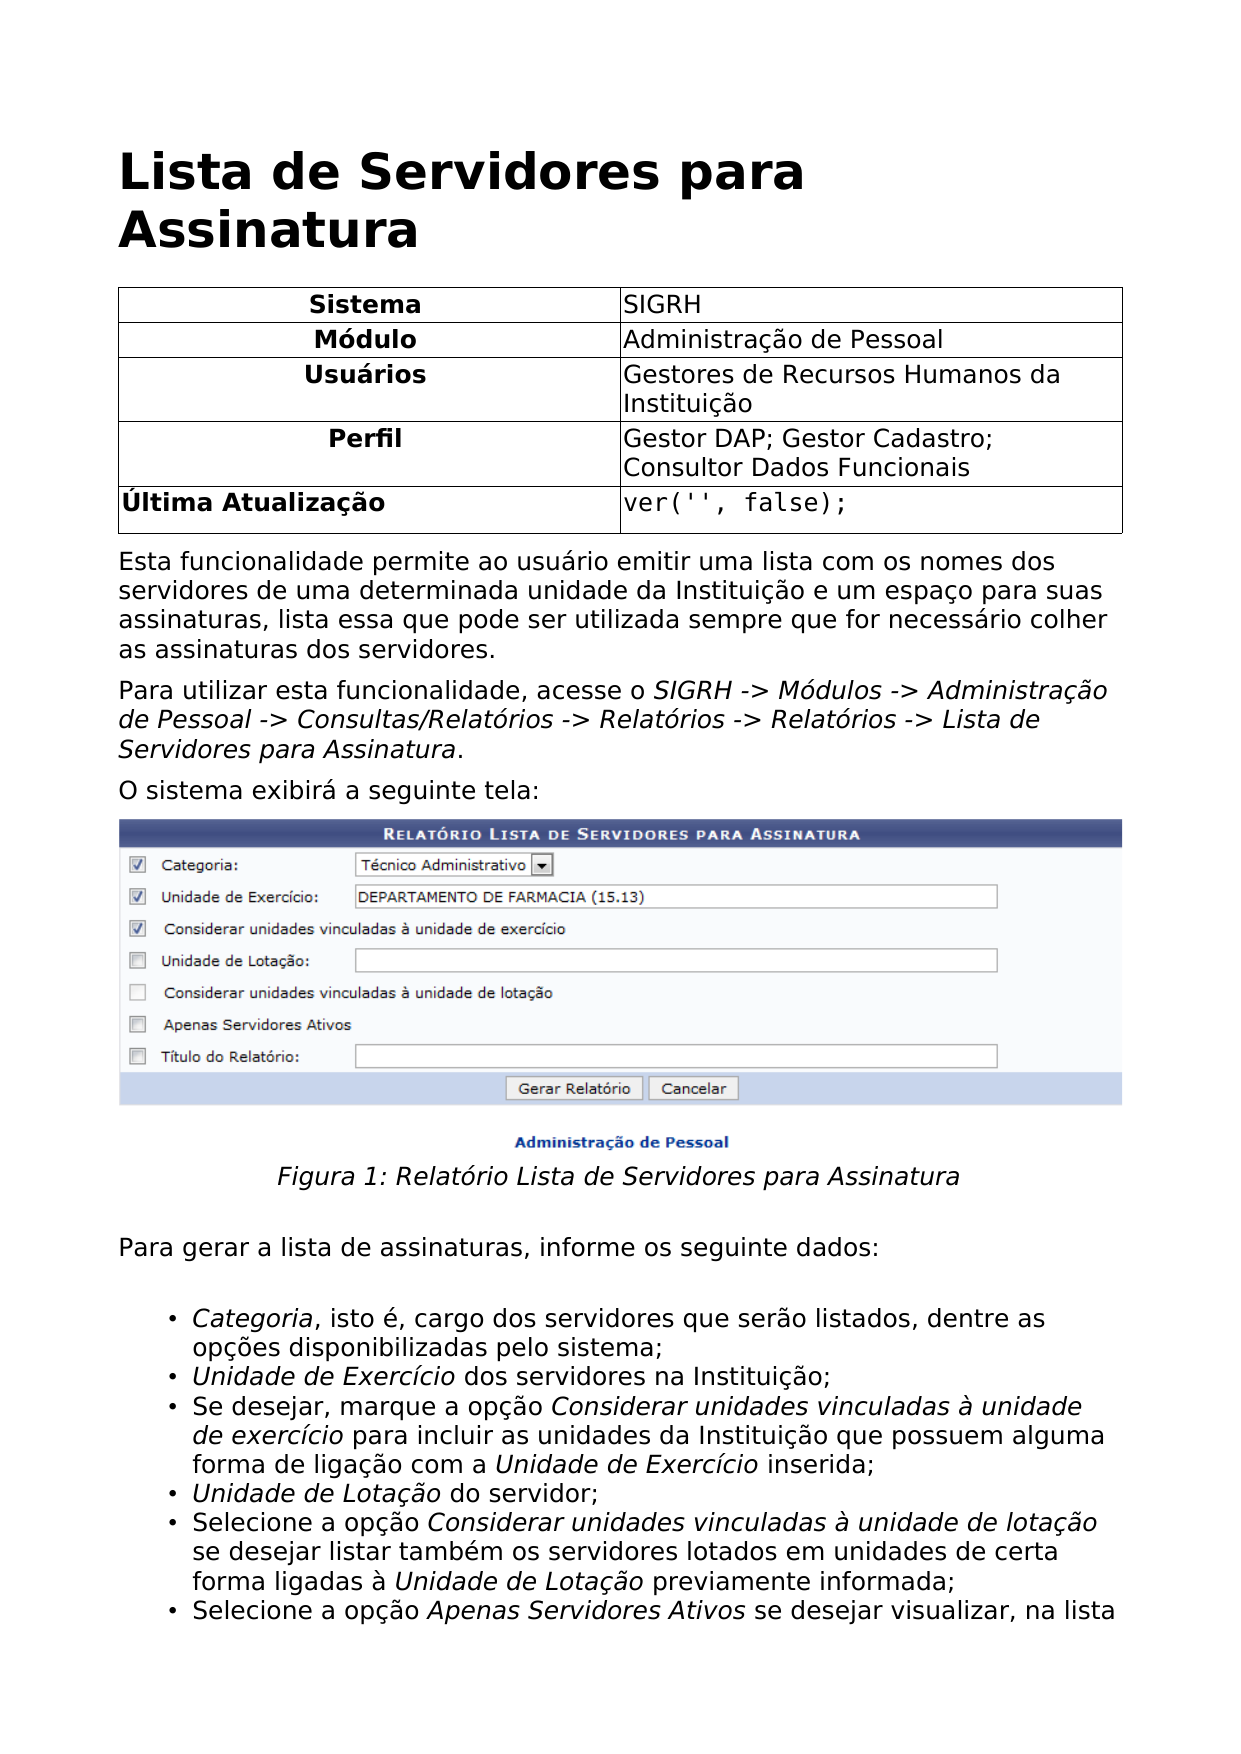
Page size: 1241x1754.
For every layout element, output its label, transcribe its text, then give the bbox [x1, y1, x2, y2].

list Selecione a opção Considerar unidades vinculadas à unidade de lotação se desejar listar também os servidores lotados em unidades de certa forma ligadas à Unidade de Lotação previamente informada; [177, 1508, 1122, 1596]
list Selecione a opção Apenas Servidores Ativos se desejar visualizar, na lista [177, 1596, 1122, 1625]
picture [118, 818, 1123, 1163]
table_cell Gestor DAP; Gestor Cadastro; Consultor Dados Funcionais [621, 422, 1122, 486]
table_cell ver('', false); [621, 487, 1122, 532]
table_cell Perfil [119, 422, 620, 486]
table_header Sistema [119, 288, 620, 322]
text O sistema exibirá a seguinte tela: [118, 777, 1122, 806]
list Unidade de Exercício dos servidores na Instituição; [177, 1362, 1122, 1392]
table_cell Usuários [119, 358, 620, 421]
list Categoria, isto é, cargo dos servidores que serão listados, dentre as opções disponibilizadas pelo sistema; [177, 1304, 1122, 1362]
table_cell Módulo [119, 323, 620, 357]
text Para gerar a lista de assinaturas, informe os seguinte dados: [118, 1233, 1122, 1262]
list Se desejar, marque a opção Considerar unidades vinculadas à unidade de exercício para incluir as unidades da Instituição que possuem alguma forma de ligação com a Unidade de Exercício inserida; [177, 1392, 1122, 1479]
list Unidade de Lotação do servidor; [177, 1479, 1122, 1508]
text Esta funcionalidade permite ao usuário emitir uma lista com os nomes dos servidores de uma determinada unidade da Instituição e um espaço para suas assinaturas, lista essa que pode ser utilizada sempre que for necessário colher as assinaturas dos servidores. [118, 547, 1122, 664]
table_header SIGRH [621, 288, 1122, 322]
text Figura 1: Relatório Lista de Servidores para Assinatura [118, 1163, 1122, 1191]
table_cell Gestores de Recursos Humanos da Instituição [621, 358, 1122, 421]
table_cell Administração de Pessoal [621, 323, 1122, 357]
table_cell Última Atualização [119, 487, 620, 532]
subtitle Lista de Servidores para Assinatura [118, 143, 1122, 259]
text Para utilizar esta funcionalidade, acesse o SIGRH -> Módulos -> Administração de Pessoal -> Consultas/Relatórios -> Relatórios -> Relatórios -> Lista de Servidores para Assinatura. [118, 677, 1122, 764]
